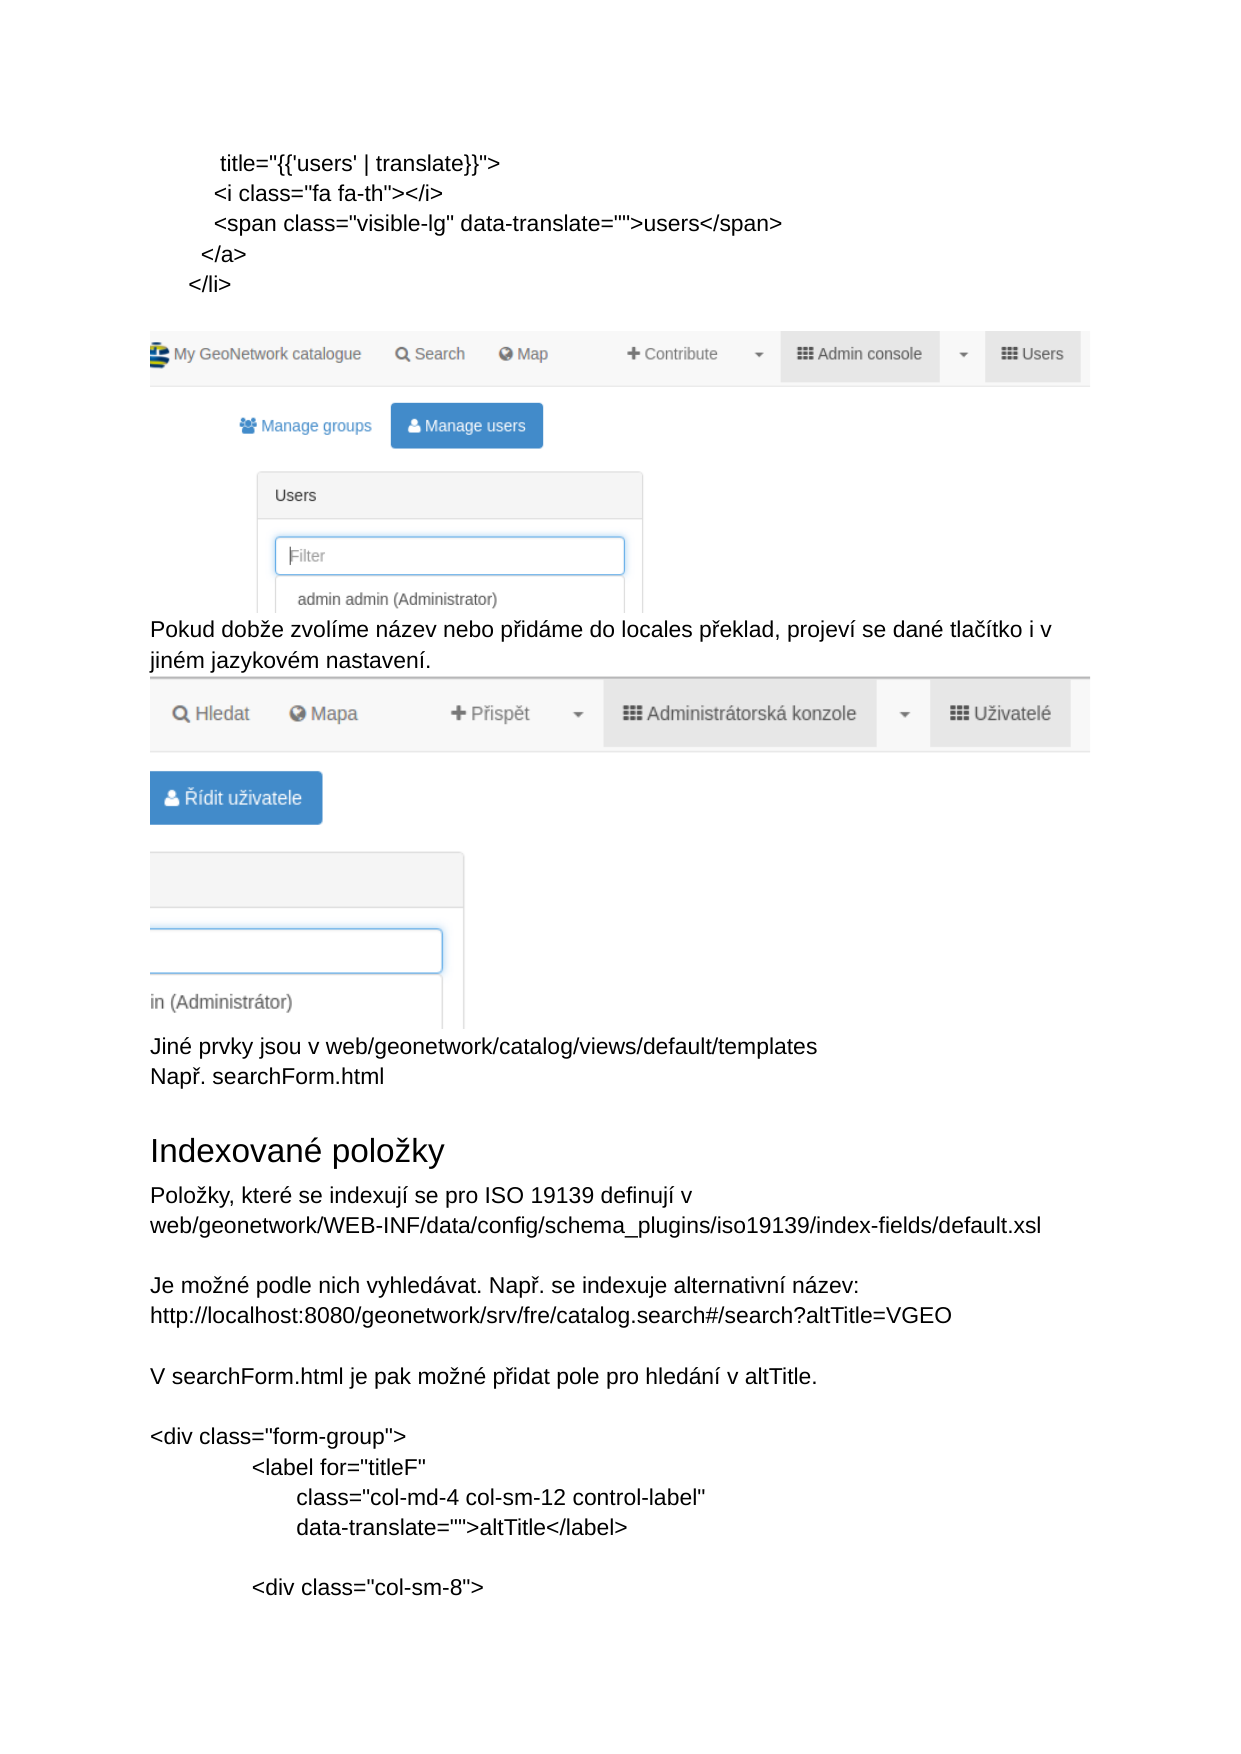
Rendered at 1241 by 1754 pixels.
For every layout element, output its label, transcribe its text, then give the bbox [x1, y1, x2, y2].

text </a> [150, 241, 1090, 267]
text <label for="titleF" [150, 1453, 1090, 1480]
text Pokud dobže zvolíme název nebo přidáme do locales překlad, projeví se dané tlačítko i v jiném jazykovém nastavení. [150, 616, 1090, 673]
text <span class="visible-lg" data-translate="">users</span> [150, 210, 1090, 237]
text Např. searchForm.html [150, 1063, 1090, 1089]
text data-translate="">altTitle</label> [150, 1514, 1090, 1540]
text title="{{'users' | translate}}"> [150, 150, 1090, 176]
picture [150, 331, 1091, 613]
text http://localhost:8080/geonetwork/srv/fre/catalog.search#/search?altTitle=VGEO [150, 1302, 1090, 1329]
picture [150, 676, 1091, 1029]
text <div class="col-sm-8"> [150, 1574, 1090, 1601]
text <i class="fa fa-th"></i> [150, 180, 1090, 207]
text </li> [150, 271, 1090, 297]
text V searchForm.html je pak možné přidat pole pro hledání v altTitle. [150, 1363, 1090, 1389]
text class="col-md-4 col-sm-12 control-label" [150, 1484, 1090, 1510]
text Jiné prvky jsou v web/geonetwork/catalog/views/default/templates [150, 1033, 1090, 1059]
text Položky, které se indexují se pro ISO 19139 definují v web/geonetwork/WEB-INF/data/config/schema_plugins/iso19139/index-fields/default.xsl [150, 1182, 1090, 1238]
text Je možné podle nich vyhledávat. Např. se indexuje alternativní název: [150, 1272, 1090, 1298]
text <div class="form-group"> [150, 1423, 1090, 1449]
subtitle Indexované položky [150, 1131, 1090, 1169]
